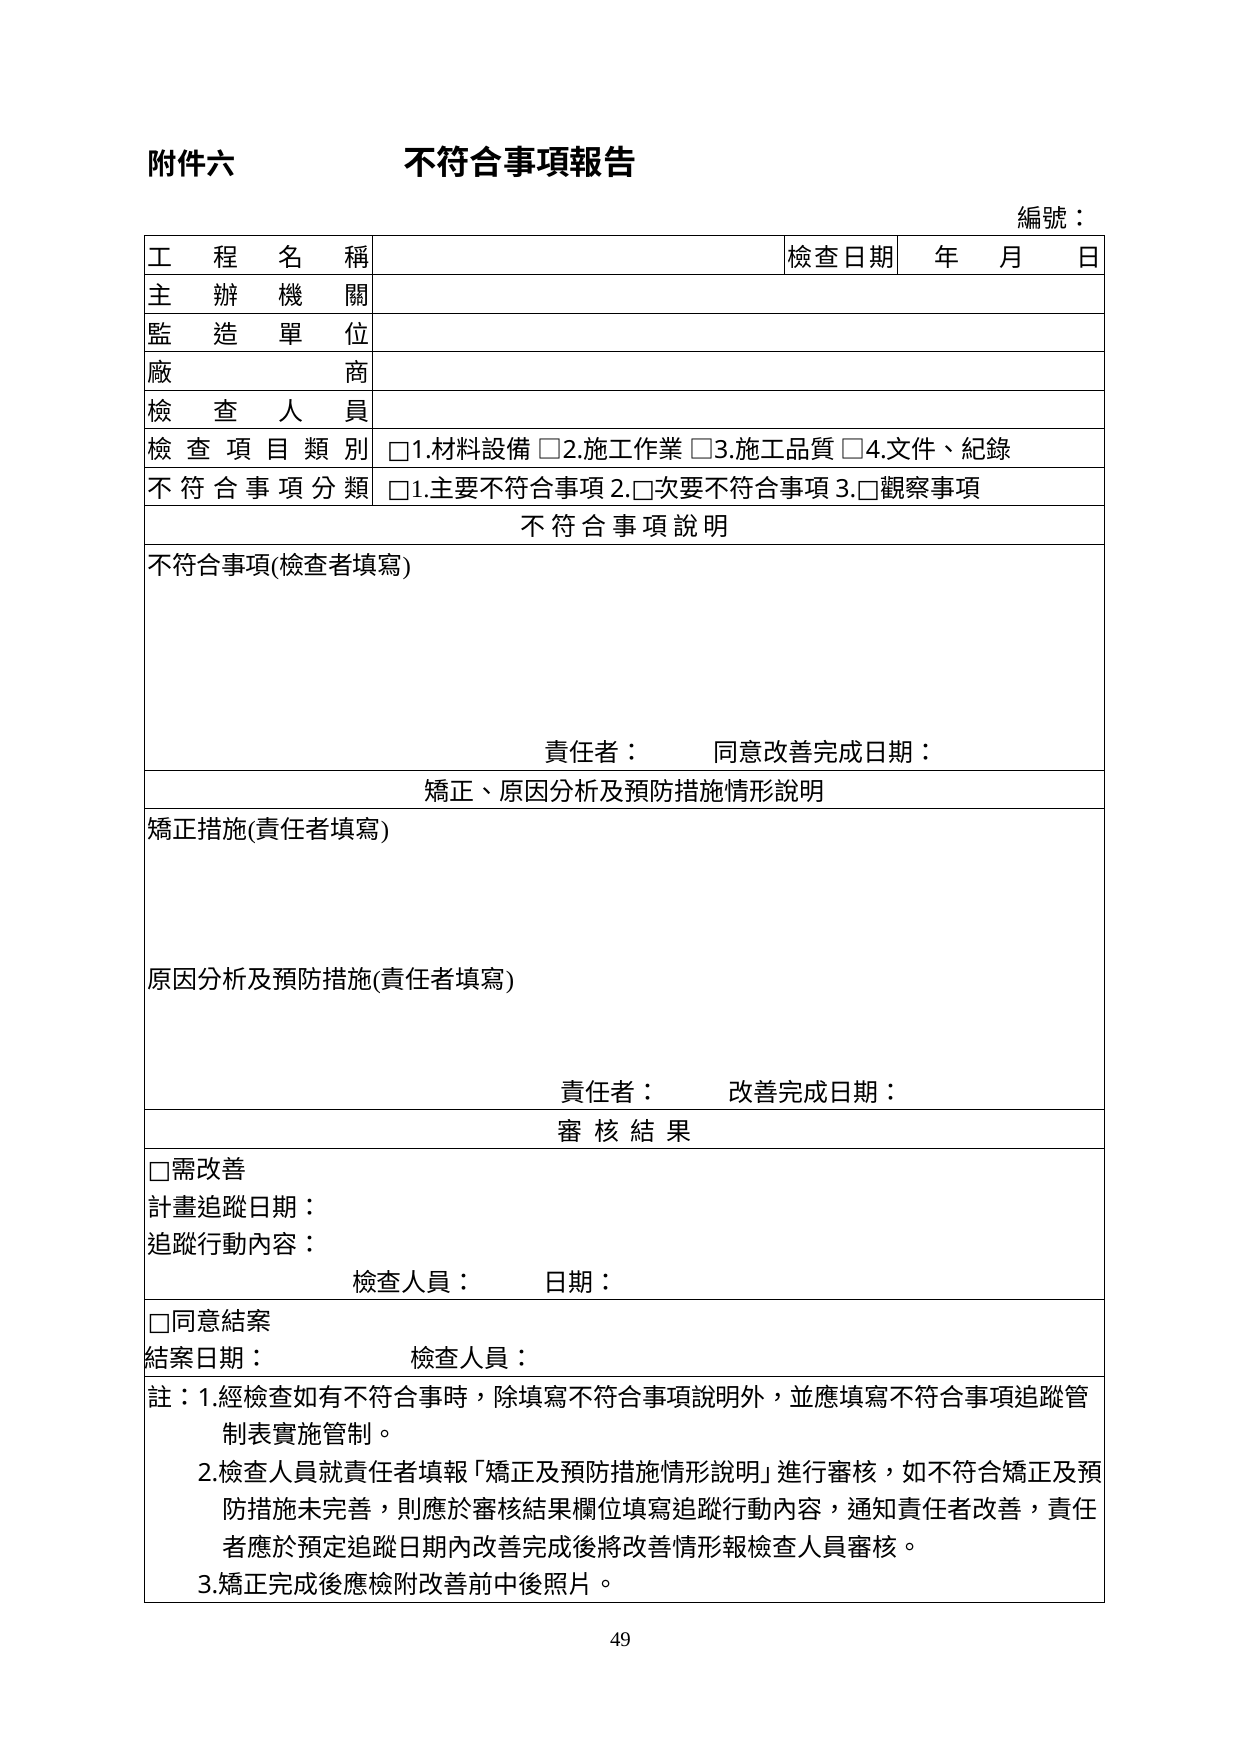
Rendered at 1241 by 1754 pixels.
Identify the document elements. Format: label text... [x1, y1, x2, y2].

table_cell 檢查項目類別 [145, 429, 372, 467]
table_cell 廠商 [145, 352, 372, 389]
table_cell □1.主要不符合事項 2.□次要不符合事項 3.□觀察事項 [373, 468, 1104, 505]
table_cell □1.材料設備 □2.施工作業 □3.施工品質 □4.文件、紀錄 [373, 429, 1104, 467]
table_cell 矯正措施(責任者填寫) 原因分析及預防措施(責任者填寫) 責任者： 改善完成日期： [145, 809, 1104, 1109]
table_cell [373, 314, 1104, 351]
table_header 日 [1027, 236, 1104, 274]
table_cell [373, 391, 1104, 428]
table_cell [373, 352, 1104, 389]
table_cell 不 符 合 事 項 說 明 [145, 506, 1104, 544]
table_cell 審 核 結 果 [145, 1110, 1104, 1148]
table_cell 不符合事項分類 [145, 468, 372, 505]
table_cell 註：1.經檢查如有不符合事時，除填寫不符合事項說明外，並應填寫不符合事項追蹤管制表實施管制。 2.檢查人員就責任者填報「矯正及預防措施情形說明」進行審核，如不符合矯正及預防措施未完善，則應於審核結果欄位填寫追蹤行動內容，通知責任者改善，責任者應於預定追蹤日期內改善完成後將改善情形報檢查人員審核。 3.矯正完成後應檢附改善前中後照片。 [145, 1377, 1104, 1602]
table_header 年 [898, 236, 962, 274]
table_cell 檢查人員 [145, 391, 372, 428]
table_cell 主辦機關 [145, 275, 372, 312]
table_header [373, 236, 784, 274]
table_cell □同意結案 結案日期： 檢查人員： [145, 1300, 1104, 1376]
table_header 檢查日期 [785, 236, 897, 274]
text 附件六 不符合事項報告 [148, 123, 1092, 198]
table_cell 不符合事項(檢查者填寫) 責任者： 同意改善完成日期： [145, 545, 1104, 770]
table_cell [373, 275, 1104, 312]
table_cell 監造單位 [145, 314, 372, 351]
table_cell 矯正、原因分析及預防措施情形說明 [145, 771, 1104, 808]
text 編號： [785, 198, 1092, 235]
table_header 月 [962, 236, 1027, 274]
table_header 工程名稱 [145, 236, 372, 274]
table_cell □需改善 計畫追蹤日期： 追蹤行動內容： 檢查人員： 日期： [145, 1149, 1104, 1299]
